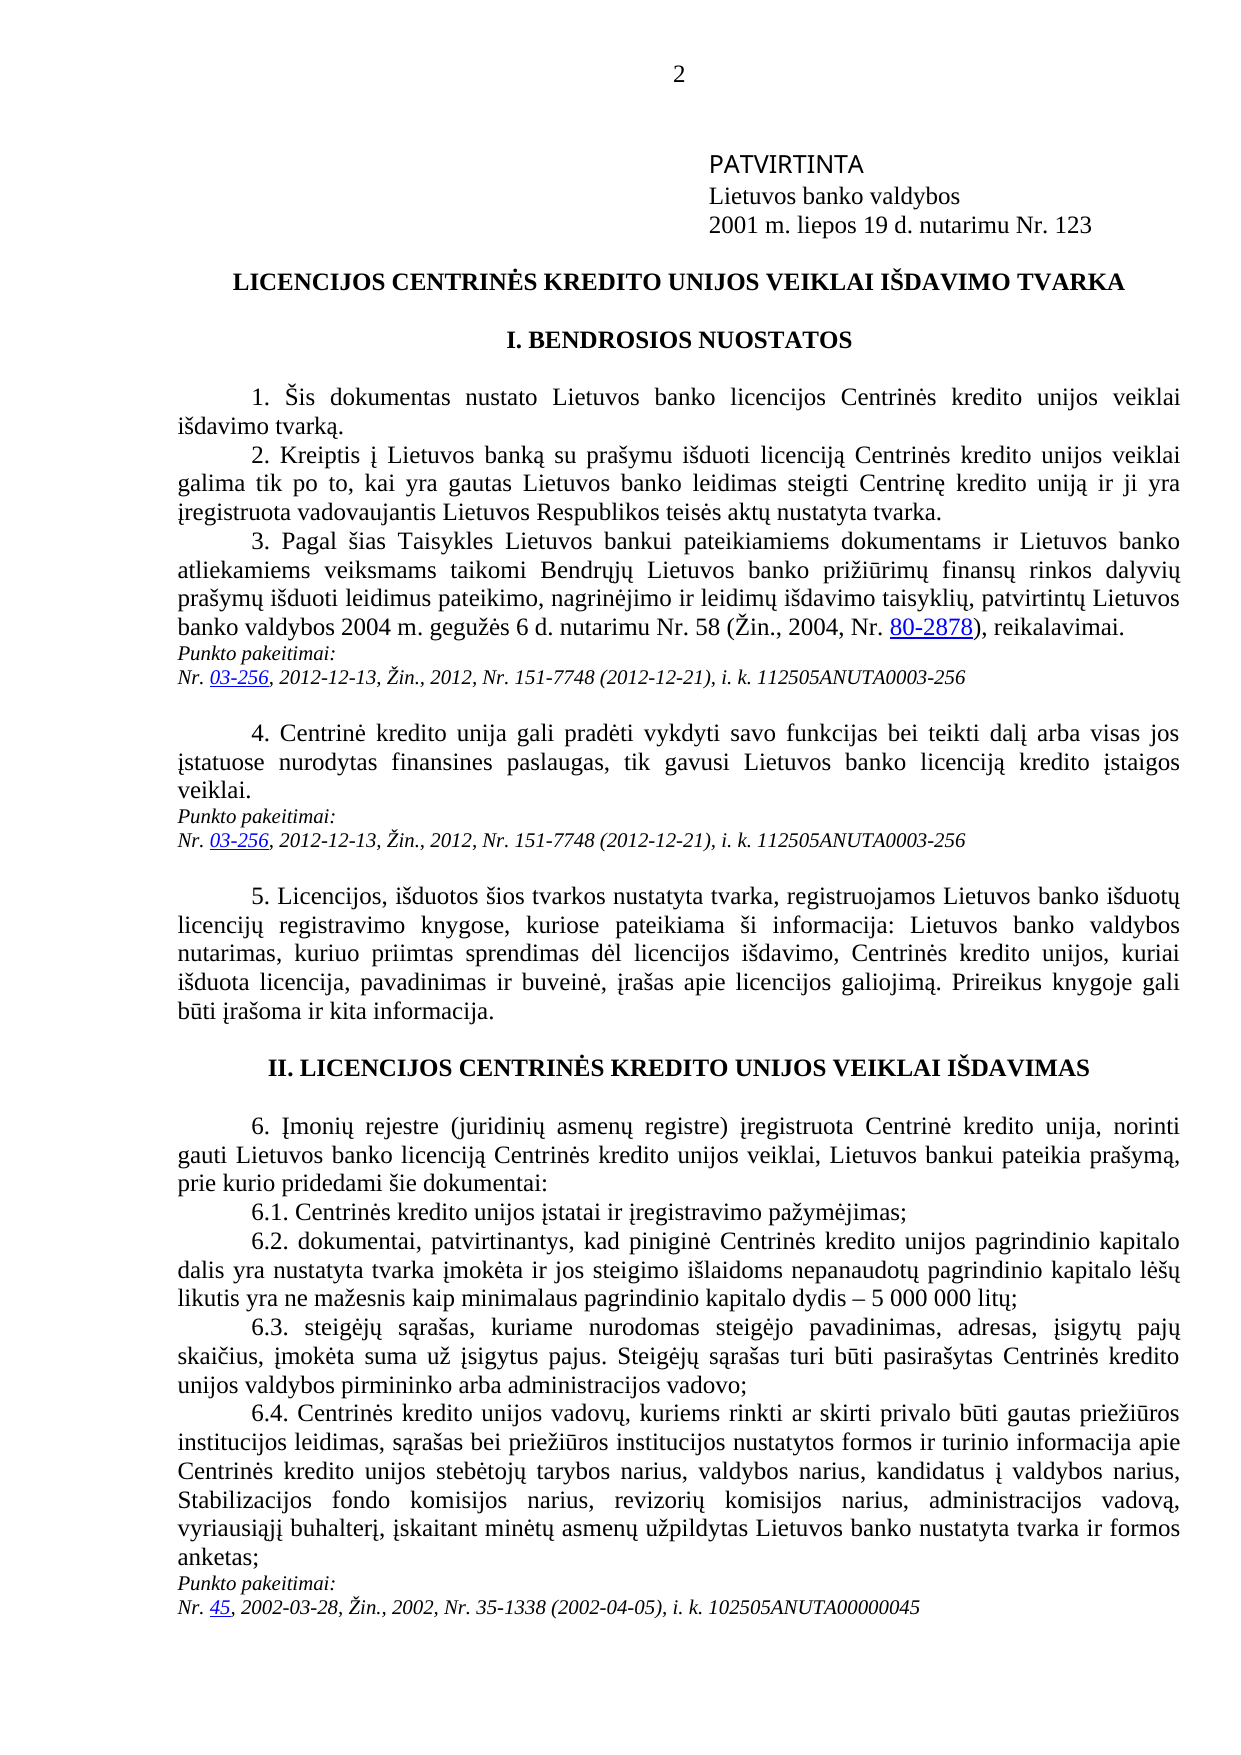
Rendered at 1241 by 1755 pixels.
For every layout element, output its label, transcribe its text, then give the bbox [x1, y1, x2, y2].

text 6. Įmonių rejestre (juridinių asmenų registre) įregistruota Centrinė kredito unija, norinti gauti Lietuvos banko licenciją Centrinės kredito unijos veiklai, Lietuvos bankui pateikia prašymą, prie kurio pridedami šie dokumentai: [177, 1111, 1181, 1197]
text 2001 m. liepos 19 d. nutarimu Nr. 123 [177, 210, 1181, 238]
text 3. Pagal šias Taisykles Lietuvos bankui pateikiamiems dokumentams ir Lietuvos banko atliekamiems veiksmams taikomi Bendrųjų Lietuvos banko prižiūrimų finansų rinkos dalyvių prašymų išduoti leidimus pateikimo, nagrinėjimo ir leidimų išdavimo taisyklių, patvirtintų Lietuvos banko valdybos 2004 m. gegužės 6 d. nutarimu Nr. 58 (Žin., 2004, Nr. 80-2878), reikalavimai. [177, 526, 1181, 641]
text Punkto pakeitimai: [177, 641, 1181, 665]
text PATVIRTINTA [177, 147, 1181, 181]
text Punkto pakeitimai: [177, 804, 1181, 828]
text II. LICENCIJOS CENTRINĖS KREDITO UNIJOS VEIKLAI IŠDAVIMAS [177, 1053, 1181, 1082]
text Nr. 03-256, 2012-12-13, Žin., 2012, Nr. 151-7748 (2012-12-21), i. k. 112505ANUTA0003-256 [177, 828, 1181, 852]
text 6.4. Centrinės kredito unijos vadovų, kuriems rinkti ar skirti privalo būti gautas priežiūros institucijos leidimas, sąrašas bei priežiūros institucijos nustatytos formos ir turinio informacija apie Centrinės kredito unijos stebėtojų tarybos narius, valdybos narius, kandidatus į valdybos narius, Stabilizacijos fondo komisijos narius, revizorių komisijos narius, administracijos vadovą, vyriausiąjį buhalterį, įskaitant minėtų asmenų užpildytas Lietuvos banko nustatyta tvarka ir formos anketas; [177, 1398, 1181, 1571]
text 6.1. Centrinės kredito unijos įstatai ir įregistravimo pažymėjimas; [177, 1197, 1181, 1226]
text I. BENDROSIOS NUOSTATOS [177, 325, 1181, 353]
text 5. Licencijos, išduotos šios tvarkos nustatyta tvarka, registruojamos Lietuvos banko išduotų licencijų registravimo knygose, kuriose pateikiama ši informacija: Lietuvos banko valdybos nutarimas, kuriuo priimtas sprendimas dėl licencijos išdavimo, Centrinės kredito unijos, kuriai išduota licencija, pavadinimas ir buveinė, įrašas apie licencijos galiojimą. Prireikus knygoje gali būti įrašoma ir kita informacija. [177, 881, 1181, 1025]
text 4. Centrinė kredito unija gali pradėti vykdyti savo funkcijas bei teikti dalį arba visas jos įstatuose nurodytas finansines paslaugas, tik gavusi Lietuvos banko licenciją kredito įstaigos veiklai. [177, 718, 1181, 804]
text Nr. 03-256, 2012-12-13, Žin., 2012, Nr. 151-7748 (2012-12-21), i. k. 112505ANUTA0003-256 [177, 665, 1181, 689]
text 6.2. dokumentai, patvirtinantys, kad piniginė Centrinės kredito unijos pagrindinio kapitalo dalis yra nustatyta tvarka įmokėta ir jos steigimo išlaidoms nepanaudotų pagrindinio kapitalo lėšų likutis yra ne mažesnis kaip minimalaus pagrindinio kapitalo dydis – 5 000 000 litų; [177, 1226, 1181, 1312]
text Nr. 45, 2002-03-28, Žin., 2002, Nr. 35-1338 (2002-04-05), i. k. 102505ANUTA00000045 [177, 1595, 1181, 1619]
text Lietuvos banko valdybos [177, 181, 1181, 210]
text 6.3. steigėjų sąrašas, kuriame nurodomas steigėjo pavadinimas, adresas, įsigytų pajų skaičius, įmokėta suma už įsigytus pajus. Steigėjų sąrašas turi būti pasirašytas Centrinės kredito unijos valdybos pirmininko arba administracijos vadovo; [177, 1312, 1181, 1398]
text Punkto pakeitimai: [177, 1571, 1181, 1595]
text LICENCIJOS CENTRINĖS KREDITO UNIJOS VEIKLAI IŠDAVIMO TVARKA [177, 267, 1181, 296]
text 2. Kreiptis į Lietuvos banką su prašymu išduoti licenciją Centrinės kredito unijos veiklai galima tik po to, kai yra gautas Lietuvos banko leidimas steigti Centrinę kredito uniją ir ji yra įregistruota vadovaujantis Lietuvos Respublikos teisės aktų nustatyta tvarka. [177, 440, 1181, 526]
text 1. Šis dokumentas nustato Lietuvos banko licencijos Centrinės kredito unijos veiklai išdavimo tvarką. [177, 382, 1181, 440]
